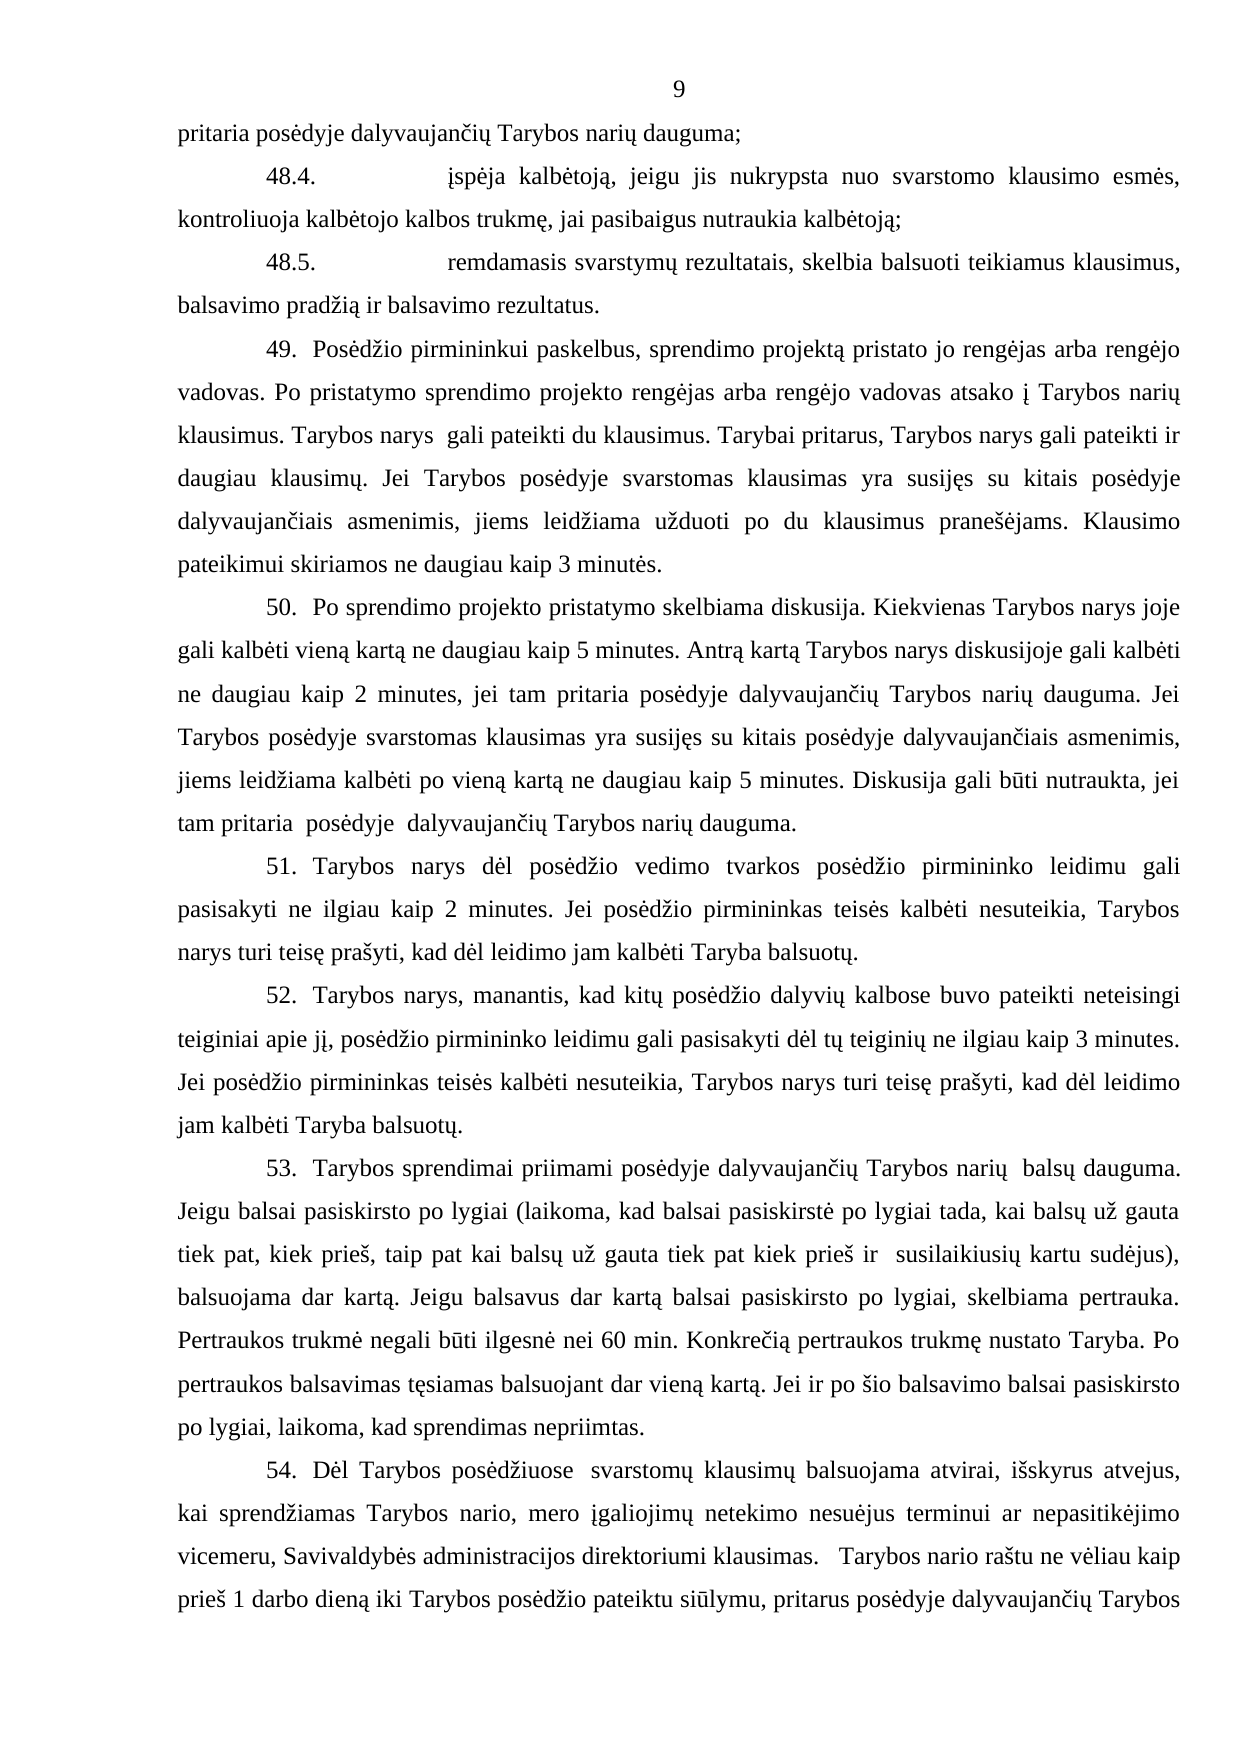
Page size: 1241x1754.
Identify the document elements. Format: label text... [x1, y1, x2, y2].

text 53. Tarybos sprendimai priimami posėdyje dalyvaujančių Tarybos narių balsų dauguma. Jeigu balsai pasiskirsto po lygiai (laikoma, kad balsai pasiskirstė po lygiai tada, kai balsų už gauta tiek pat, kiek prieš, taip pat kai balsų už gauta tiek pat kiek prieš ir susilaikiusių kartu sudėjus), balsuojama dar kartą. Jeigu balsavus dar kartą balsai pasiskirsto po lygiai, skelbiama pertrauka. Pertraukos trukmė negali būti ilgesnė nei 60 min. Konkrečią pertraukos trukmę nustato Taryba. Po pertraukos balsavimas tęsiamas balsuojant dar vieną kartą. Jei ir po šio balsavimo balsai pasiskirsto po lygiai, laikoma, kad sprendimas nepriimtas. [177, 1153, 1181, 1441]
text 51. Tarybos narys dėl posėdžio vedimo tvarkos posėdžio pirmininko leidimu gali pasisakyti ne ilgiau kaip 2 minutes. Jei posėdžio pirmininkas teisės kalbėti nesuteikia, Tarybos narys turi teisę prašyti, kad dėl leidimo jam kalbėti Taryba balsuotų. [177, 851, 1181, 966]
text 52. Tarybos narys, manantis, kad kitų posėdžio dalyvių kalbose buvo pateikti neteisingi teiginiai apie jį, posėdžio pirmininko leidimu gali pasisakyti dėl tų teiginių ne ilgiau kaip 3 minutes. Jei posėdžio pirmininkas teisės kalbėti nesuteikia, Tarybos narys turi teisę prašyti, kad dėl leidimo jam kalbėti Taryba balsuotų. [177, 981, 1181, 1139]
text pritaria posėdyje dalyvaujančių Tarybos narių dauguma; [177, 118, 1181, 147]
text 50. Po sprendimo projekto pristatymo skelbiama diskusija. Kiekvienas Tarybos narys joje gali kalbėti vieną kartą ne daugiau kaip 5 minutes. Antrą kartą Tarybos narys diskusijoje gali kalbėti ne daugiau kaip 2 minutes, jei tam pritaria posėdyje dalyvaujančių Tarybos narių dauguma. Jei Tarybos posėdyje svarstomas klausimas yra susijęs su kitais posėdyje dalyvaujančiais asmenimis, jiems leidžiama kalbėti po vieną kartą ne daugiau kaip 5 minutes. Diskusija gali būti nutraukta, jei tam pritaria posėdyje dalyvaujančių Tarybos narių dauguma. [177, 592, 1181, 837]
text 48.4. įspėja kalbėtoją, jeigu jis nukrypsta nuo svarstomo klausimo esmės, kontroliuoja kalbėtojo kalbos trukmę, jai pasibaigus nutraukia kalbėtoją; [177, 161, 1181, 233]
text 49. Posėdžio pirmininkui paskelbus, sprendimo projektą pristato jo rengėjas arba rengėjo vadovas. Po pristatymo sprendimo projekto rengėjas arba rengėjo vadovas atsako į Tarybos narių klausimus. Tarybos narys gali pateikti du klausimus. Tarybai pritarus, Tarybos narys gali pateikti ir daugiau klausimų. Jei Tarybos posėdyje svarstomas klausimas yra susijęs su kitais posėdyje dalyvaujančiais asmenimis, jiems leidžiama užduoti po du klausimus pranešėjams. Klausimo pateikimui skiriamos ne daugiau kaip 3 minutės. [177, 334, 1181, 578]
text 48.5. remdamasis svarstymų rezultatais, skelbia balsuoti teikiamus klausimus, balsavimo pradžią ir balsavimo rezultatus. [177, 247, 1181, 319]
text 54. Dėl Tarybos posėdžiuose svarstomų klausimų balsuojama atvirai, išskyrus atvejus, kai sprendžiamas Tarybos nario, mero įgaliojimų netekimo nesuėjus terminui ar nepasitikėjimo vicemeru, Savivaldybės administracijos direktoriumi klausimas. Tarybos nario raštu ne vėliau kaip prieš 1 darbo dieną iki Tarybos posėdžio pateiktu siūlymu, pritarus posėdyje dalyvaujančių Tarybos [177, 1455, 1181, 1613]
